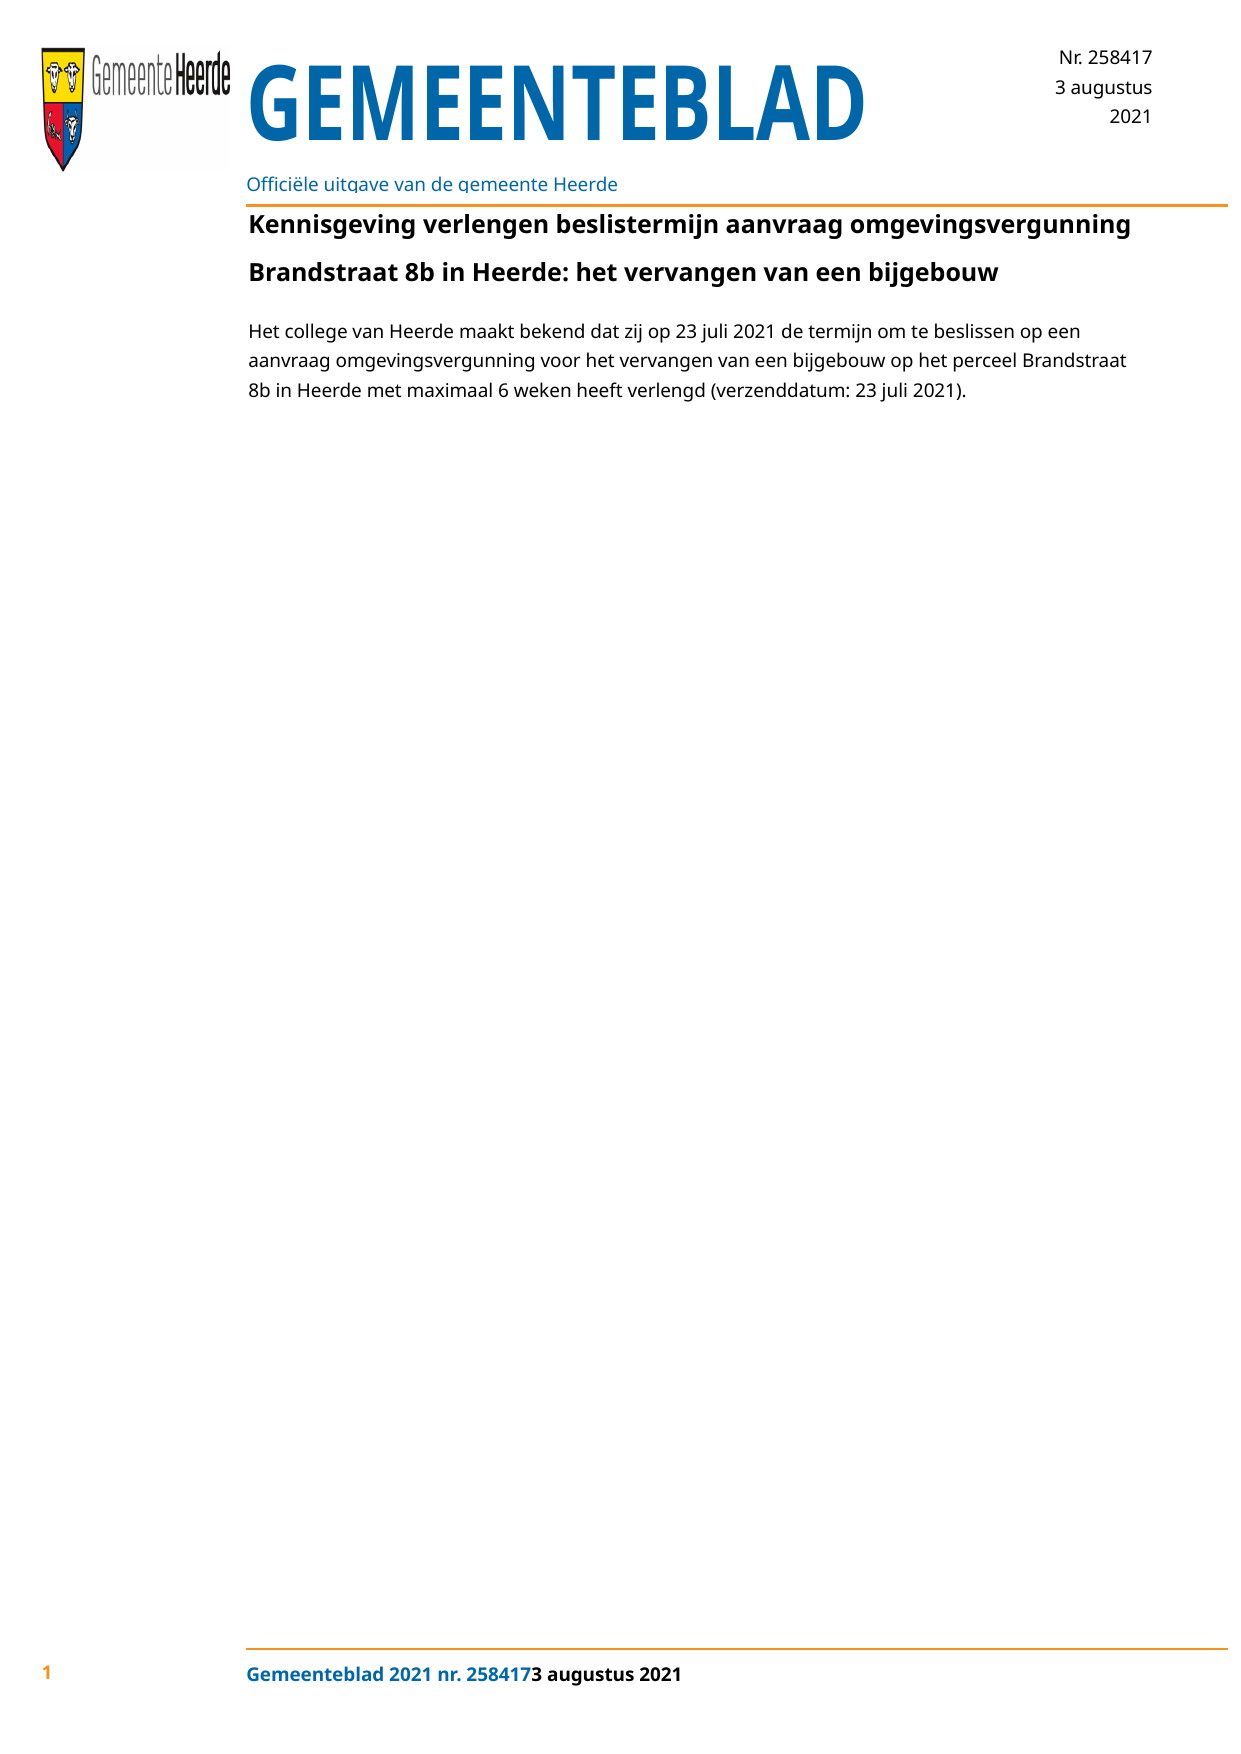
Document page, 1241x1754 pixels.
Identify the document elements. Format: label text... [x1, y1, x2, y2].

text Het college van Heerde maakt bekend dat zij op 23 juli 2021 de termijn om te beslissen op een aanvraag omgevingsvergunning voor het vervangen van een bijgebouw op het perceel Brandstraat 8b in Heerde met maximaal 6 weken heeft verlengd (verzenddatum: 23 juli 2021). [248, 318, 1152, 403]
text Kennisgeving verlengen beslistermijn aanvraag omgevingsvergunning Brandstraat 8b in Heerde: het vervangen van een bijgebouw [248, 207, 1152, 288]
picture [41, 47, 231, 172]
